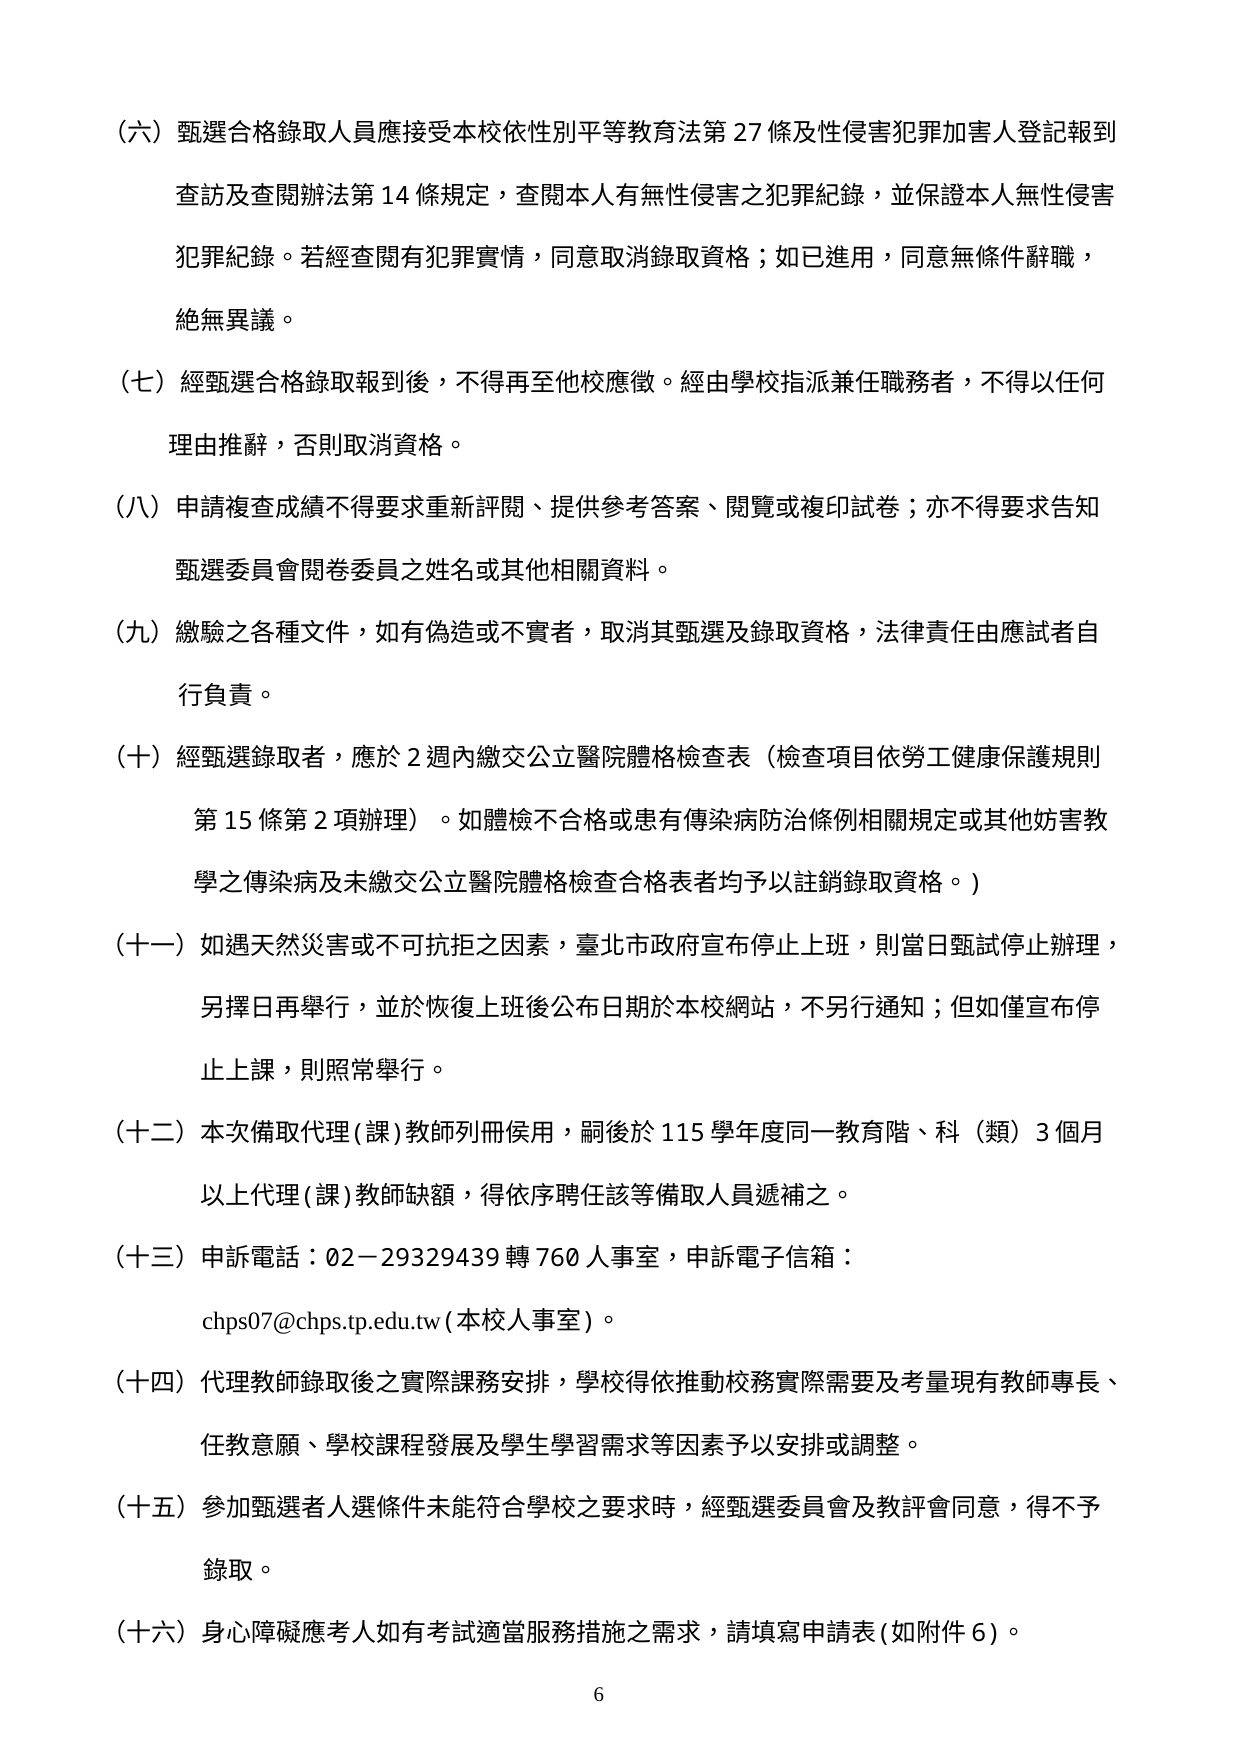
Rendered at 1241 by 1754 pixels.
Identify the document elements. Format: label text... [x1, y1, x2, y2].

text （八）申請複查成績不得要求重新評閱、提供參考答案、閱覽或複印試卷；亦不得要求告知甄選委員會閱卷委員之姓名或其他相關資料。 [100, 464, 1122, 589]
text （十六）身心障礙應考人如有考試適當服務措施之需求，請填寫申請表(如附件6)。 [101, 1589, 1122, 1652]
text （十五）參加甄選者人選條件未能符合學校之要求時，經甄選委員會及教評會同意，得不予錄取。 [101, 1464, 1122, 1589]
text （十二）本次備取代理(課)教師列冊侯用，嗣後於115學年度同一教育階、科（類）3個月以上代理(課)教師缺額，得依序聘任該等備取人員遞補之。 [100, 1089, 1122, 1214]
text （九）繳驗之各種文件，如有偽造或不實者，取消其甄選及錄取資格，法律責任由應試者自行負責。 [100, 589, 1122, 714]
text （六）甄選合格錄取人員應接受本校依性別平等教育法第27條及性侵害犯罪加害人登記報到查訪及查閱辦法第14條規定，查閱本人有無性侵害之犯罪紀錄，並保證本人無性侵害犯罪紀錄。若經查閱有犯罪實情，同意取消錄取資格；如已進用，同意無條件辭職，絶無異議。 [87, 89, 1122, 339]
text （十三）申訴電話：02－29329439轉760人事室，申訴電子信箱：chps07@chps.tp.edu.tw(本校人事室)。 [100, 1214, 1122, 1339]
text （十）經甄選錄取者，應於2週內繳交公立醫院體格檢查表（檢查項目依勞工健康保護規則第15條第2項辦理）。如體檢不合格或患有傳染病防治條例相關規定或其他妨害教學之傳染病及未繳交公立醫院體格檢查合格表者均予以註銷錄取資格。) [101, 714, 1122, 902]
text （十一）如遇天然災害或不可抗拒之因素，臺北市政府宣布停止上班，則當日甄試停止辦理，另擇日再舉行，並於恢復上班後公布日期於本校網站，不另行通知；但如僅宣布停止上課，則照常舉行。 [100, 902, 1122, 1089]
text （十四）代理教師錄取後之實際課務安排，學校得依推動校務實際需要及考量現有教師專長、任教意願、學校課程發展及學生學習需求等因素予以安排或調整。 [100, 1339, 1122, 1464]
text （七）經甄選合格錄取報到後，不得再至他校應徵。經由學校指派兼任職務者，不得以任何理由推辭，否則取消資格。 [75, 339, 1122, 464]
